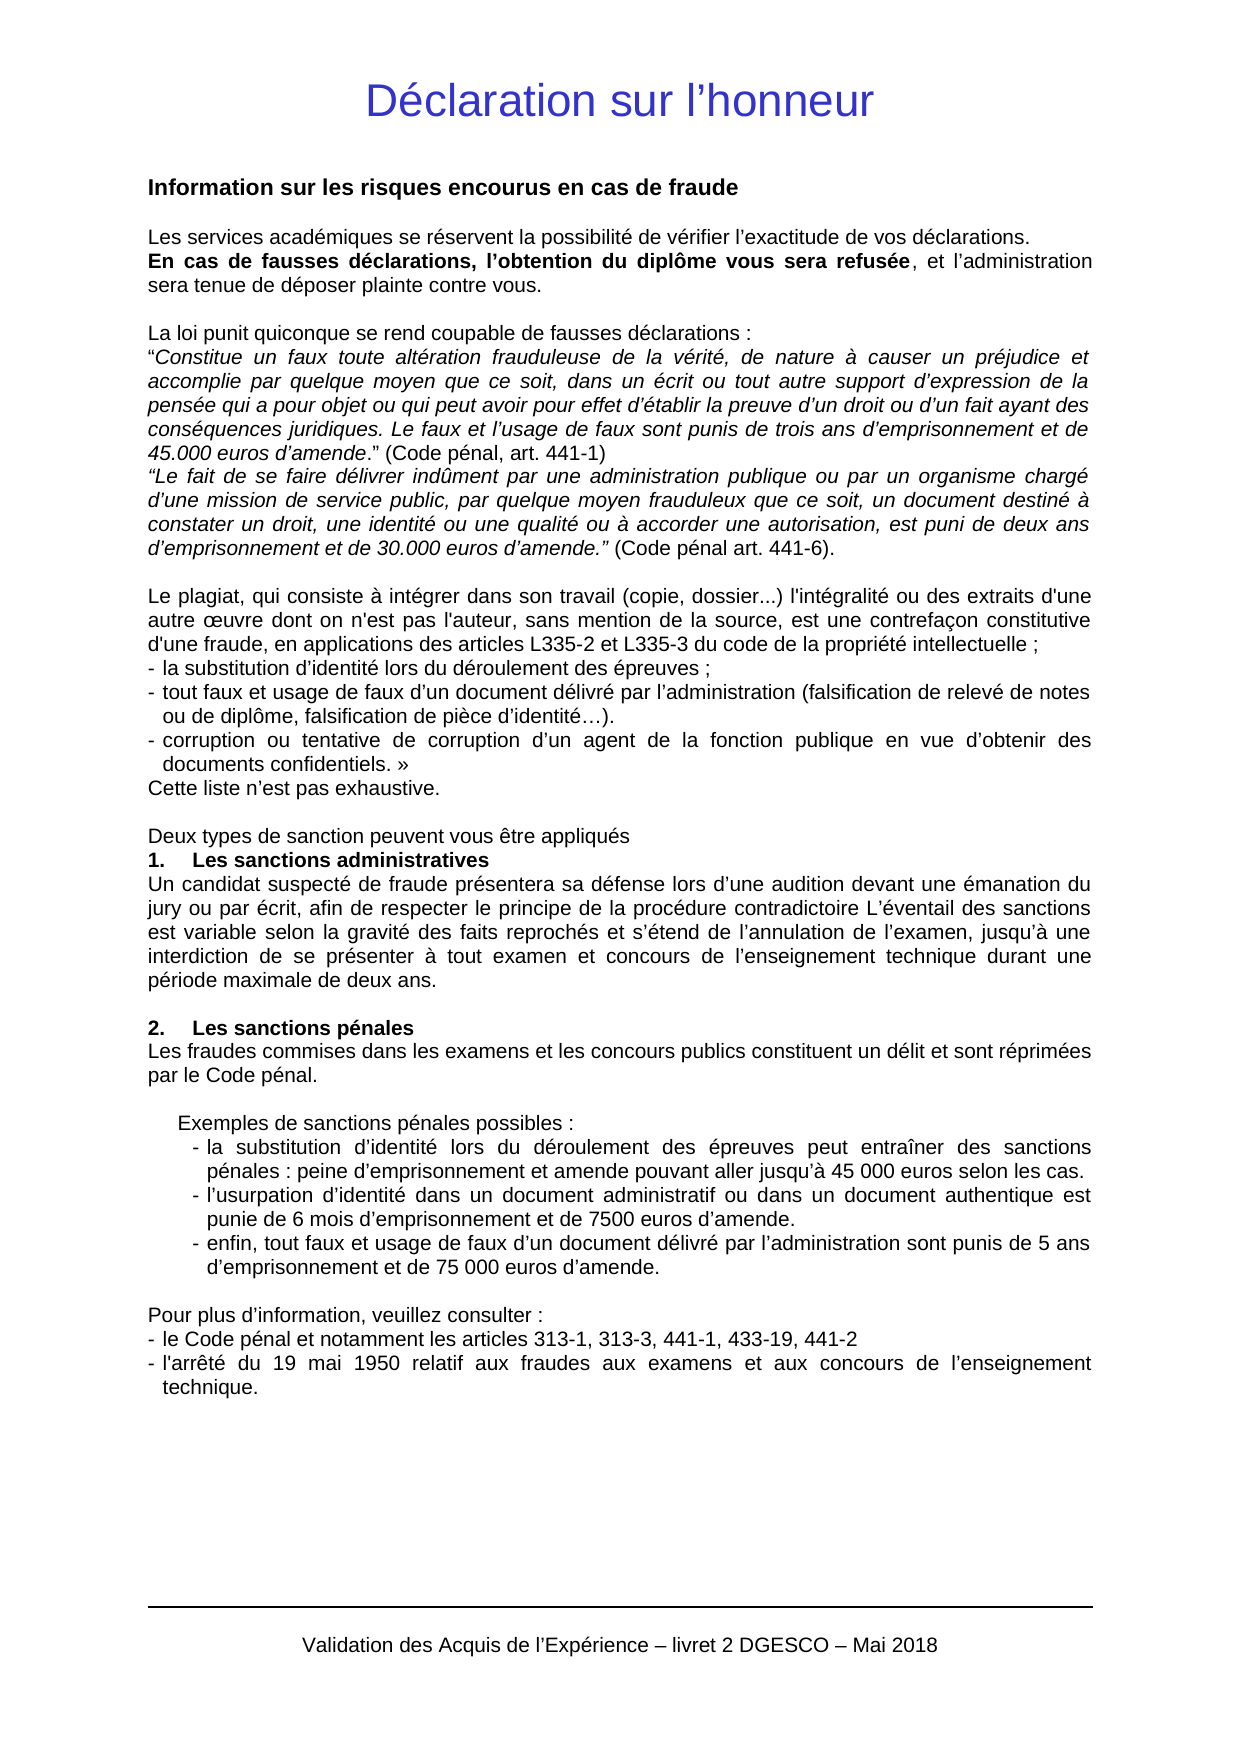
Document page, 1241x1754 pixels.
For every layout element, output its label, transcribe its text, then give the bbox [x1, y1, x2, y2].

text Pour plus d’information, veuillez consulter : [148, 1303, 1093, 1327]
list l’usurpation d’identité dans un document administratif ou dans un document authentique est punie de 6 mois d’emprisonnement et de 7500 euros d’amende. [192, 1183, 1093, 1231]
list la substitution d’identité lors du déroulement des épreuves ; [148, 656, 1093, 680]
list tout faux et usage de faux d’un document délivré par l’administration (falsification de relevé de notes ou de diplôme, falsification de pièce d’identité…). [148, 680, 1093, 728]
text Deux types de sanction peuvent vous être appliqués [148, 824, 1093, 848]
text 2. Les sanctions pénales [148, 1015, 1093, 1039]
text Exemples de sanctions pénales possibles : [177, 1111, 1093, 1135]
list corruption ou tentative de corruption d’un agent de la fonction publique en vue d’obtenir des documents confidentiels. » [148, 728, 1093, 776]
text “Le fait de se faire délivrer indûment par une administration publique ou par un organisme chargé d’une mission de service public, par quelque moyen frauduleux que ce soit, un document destiné à constater un droit, une identité ou une qualité ou à accorder une autorisation, est puni de deux ans d’emprisonnement et de 30.000 euros d’amende.” (Code pénal art. 441-6). [148, 464, 1093, 560]
text Les fraudes commises dans les examens et les concours publics constituent un délit et sont réprimées par le Code pénal. [148, 1039, 1093, 1087]
text Un candidat suspecté de fraude présentera sa défense lors d’une audition devant une émanation du jury ou par écrit, afin de respecter le principe de la procédure contradictoire L’éventail des sanctions est variable selon la gravité des faits reprochés et s’étend de l’annulation de l’examen, jusqu’à une interdiction de se présenter à tout examen et concours de l’enseignement technique durant une période maximale de deux ans. [148, 872, 1093, 991]
text La loi punit quiconque se rend coupable de fausses déclarations : [148, 321, 1093, 344]
text 1. Les sanctions administratives [148, 848, 1093, 872]
text Déclaration sur l’honneur [148, 74, 1093, 126]
list la substitution d’identité lors du déroulement des épreuves peut entraîner des sanctions pénales : peine d’emprisonnement et amende pouvant aller jusqu’à 45 000 euros selon les cas. [192, 1135, 1093, 1183]
text Les services académiques se réservent la possibilité de vérifier l’exactitude de vos déclarations. [148, 225, 1093, 249]
text En cas de fausses déclarations, l’obtention du diplôme vous sera refusée, et l’administration sera tenue de déposer plainte contre vous. [148, 249, 1093, 297]
text Le plagiat, qui consiste à intégrer dans son travail (copie, dossier...) l'intégralité ou des extraits d'une autre œuvre dont on n'est pas l'auteur, sans mention de la source, est une contrefaçon constitutive d'une fraude, en applications des articles L335-2 et L335-3 du code de la propriété intellectuelle ; [148, 584, 1093, 656]
list le Code pénal et notamment les articles 313-1, 313-3, 441-1, 433-19, 441-2 [148, 1327, 1093, 1351]
text Cette liste n’est pas exhaustive. [148, 776, 1093, 800]
text “Constitue un faux toute altération frauduleuse de la vérité, de nature à causer un préjudice et accomplie par quelque moyen que ce soit, dans un écrit ou tout autre support d’expression de la pensée qui a pour objet ou qui peut avoir pour effet d’établir la preuve d’un droit ou d’un fait ayant des conséquences juridiques. Le faux et l’usage de faux sont punis de trois ans d’emprisonnement et de 45.000 euros d’amende.” (Code pénal, art. 441-1) [148, 344, 1093, 464]
list enfin, tout faux et usage de faux d’un document délivré par l’administration sont punis de 5 ans d’emprisonnement et de 75 000 euros d’amende. [192, 1231, 1093, 1279]
text Information sur les risques encourus en cas de fraude [148, 174, 1093, 201]
list l'arrêté du 19 mai 1950 relatif aux fraudes aux examens et aux concours de l’enseignement technique. [148, 1351, 1093, 1399]
